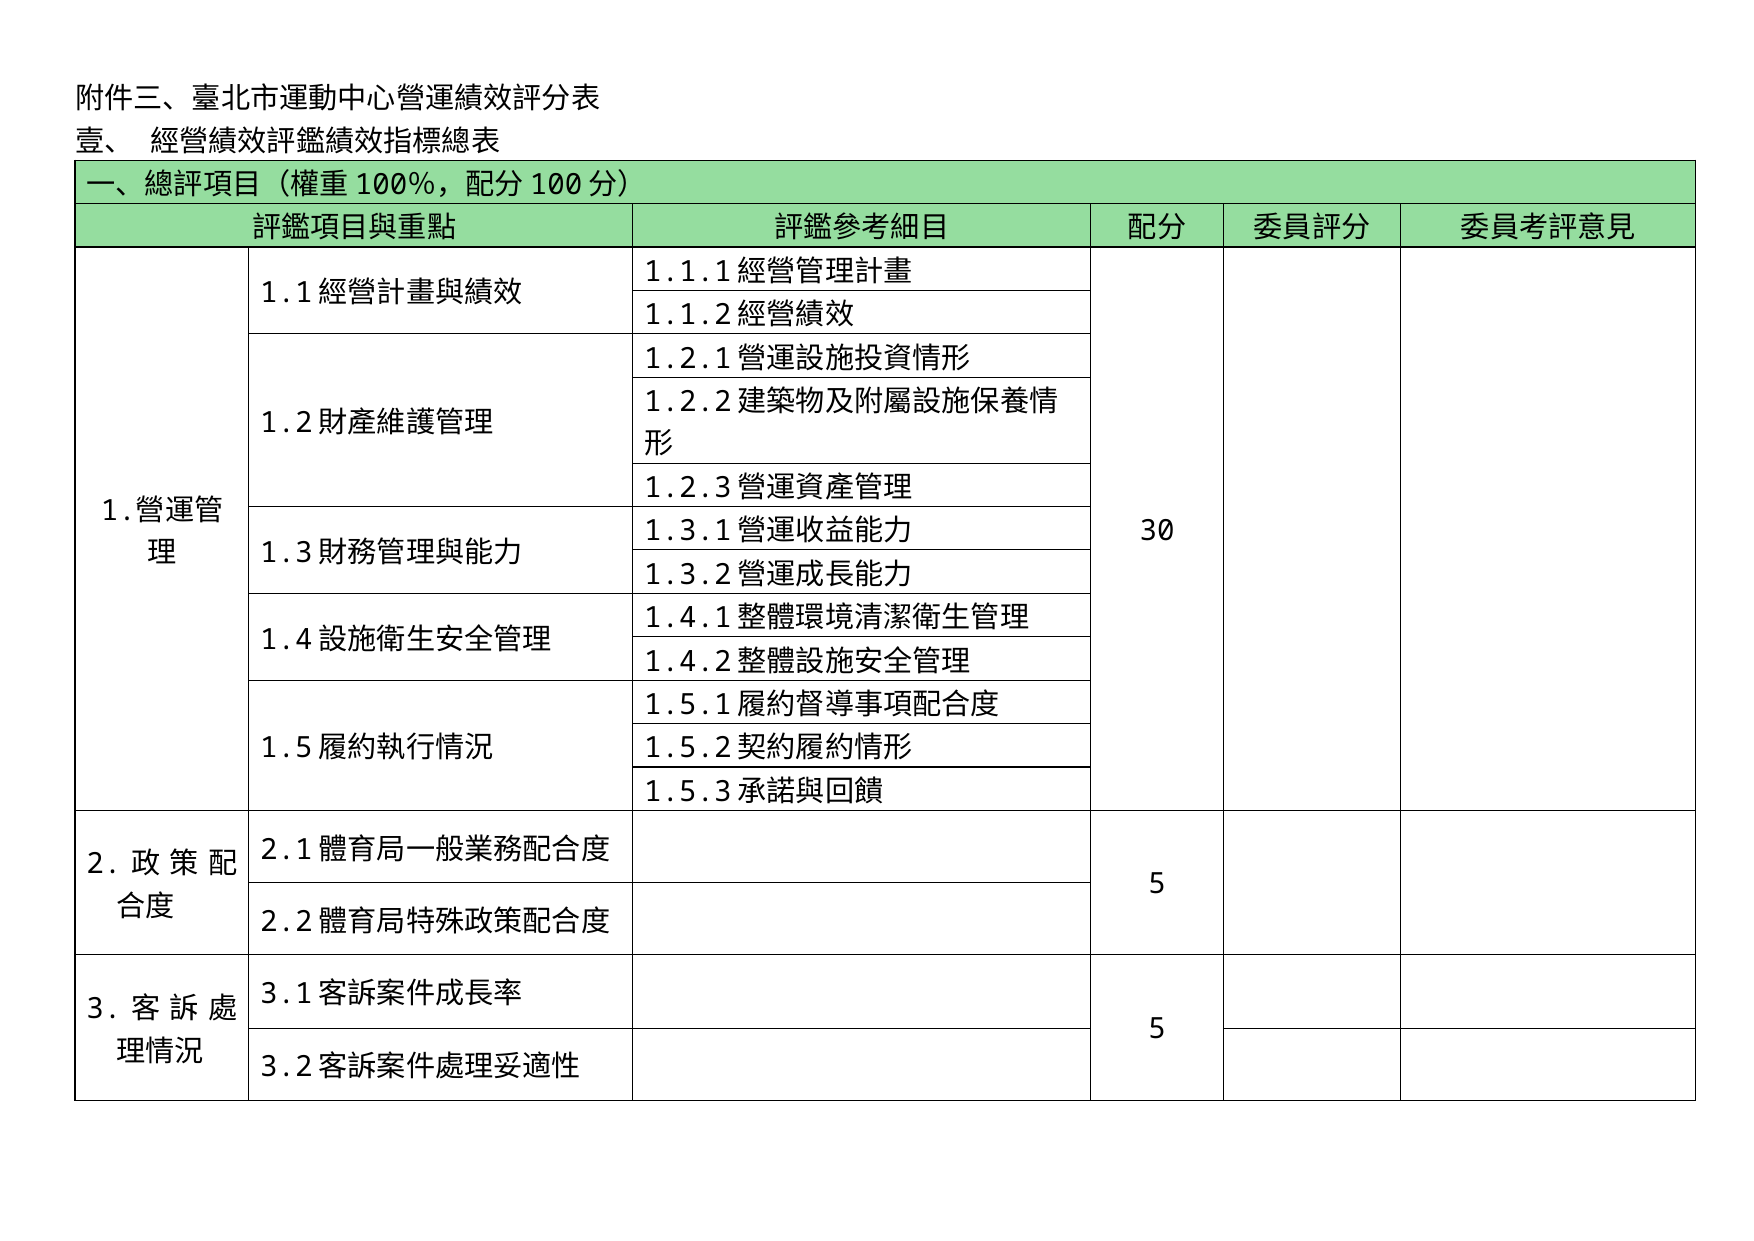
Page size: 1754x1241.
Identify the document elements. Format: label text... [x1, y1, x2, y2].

table_cell 1.4.2整體設施安全管理 [633, 637, 1090, 679]
table_cell [633, 883, 1090, 953]
table_cell 1.5履約執行情況 [249, 681, 632, 810]
table_cell [1224, 1029, 1400, 1100]
table_cell 評鑑參考細目 [633, 204, 1090, 246]
table_cell 配分 [1091, 204, 1223, 246]
table_cell [1401, 955, 1695, 1028]
table_cell 1.5.1履約督導事項配合度 [633, 681, 1090, 723]
table_cell 5 [1091, 955, 1223, 1100]
table_cell 3.2客訴案件處理妥適性 [249, 1029, 632, 1100]
table_cell 1.4.1整體環境清潔衛生管理 [633, 594, 1090, 636]
table_cell 1.5.3承諾與回饋 [633, 768, 1090, 810]
table_cell 1.營運管理 [76, 248, 248, 810]
table_cell 5 [1091, 811, 1223, 953]
table_cell [1224, 811, 1400, 953]
table_cell 1.4設施衛生安全管理 [249, 594, 632, 679]
table_cell 1.3.1營運收益能力 [633, 507, 1090, 549]
table_cell 1.3.2營運成長能力 [633, 550, 1090, 593]
table_cell 1.1.1經營管理計畫 [633, 248, 1090, 290]
table_cell 委員考評意見 [1401, 204, 1695, 246]
table_cell 委員評分 [1224, 204, 1400, 246]
table_cell [1401, 248, 1695, 810]
table_cell 30 [1091, 248, 1223, 810]
table_cell 1.5.2契約履約情形 [633, 724, 1090, 766]
table_cell 3.客訴處理情況 [76, 955, 248, 1100]
list 經營績效評鑑績效指標總表 [75, 117, 1679, 159]
table_cell 1.1經營計畫與績效 [249, 248, 632, 333]
table_cell [633, 811, 1090, 882]
table_cell [1401, 811, 1695, 953]
table_cell [633, 1029, 1090, 1100]
table_cell 1.2財產維護管理 [249, 334, 632, 506]
table_cell 1.1.2經營績效 [633, 291, 1090, 333]
table_cell 1.2.3營運資產管理 [633, 464, 1090, 506]
table_cell [1401, 1029, 1695, 1100]
text 附件三、臺北市運動中心營運績效評分表 [75, 75, 1679, 117]
table_cell [1224, 248, 1400, 810]
table_cell [1224, 955, 1400, 1028]
table_cell 2.1體育局一般業務配合度 [249, 811, 632, 882]
table_header 一、總評項目（權重100％，配分100分） [76, 161, 1695, 203]
table_cell 2.政策配合度 [76, 811, 248, 953]
table_cell 2.2體育局特殊政策配合度 [249, 883, 632, 953]
table_cell 1.2.2建築物及附屬設施保養情形 [633, 378, 1090, 462]
table_cell [633, 955, 1090, 1028]
table_cell 1.3財務管理與能力 [249, 507, 632, 593]
table_cell 1.2.1營運設施投資情形 [633, 334, 1090, 377]
table_cell 評鑑項目與重點 [76, 204, 632, 246]
table_cell 3.1客訴案件成長率 [249, 955, 632, 1028]
